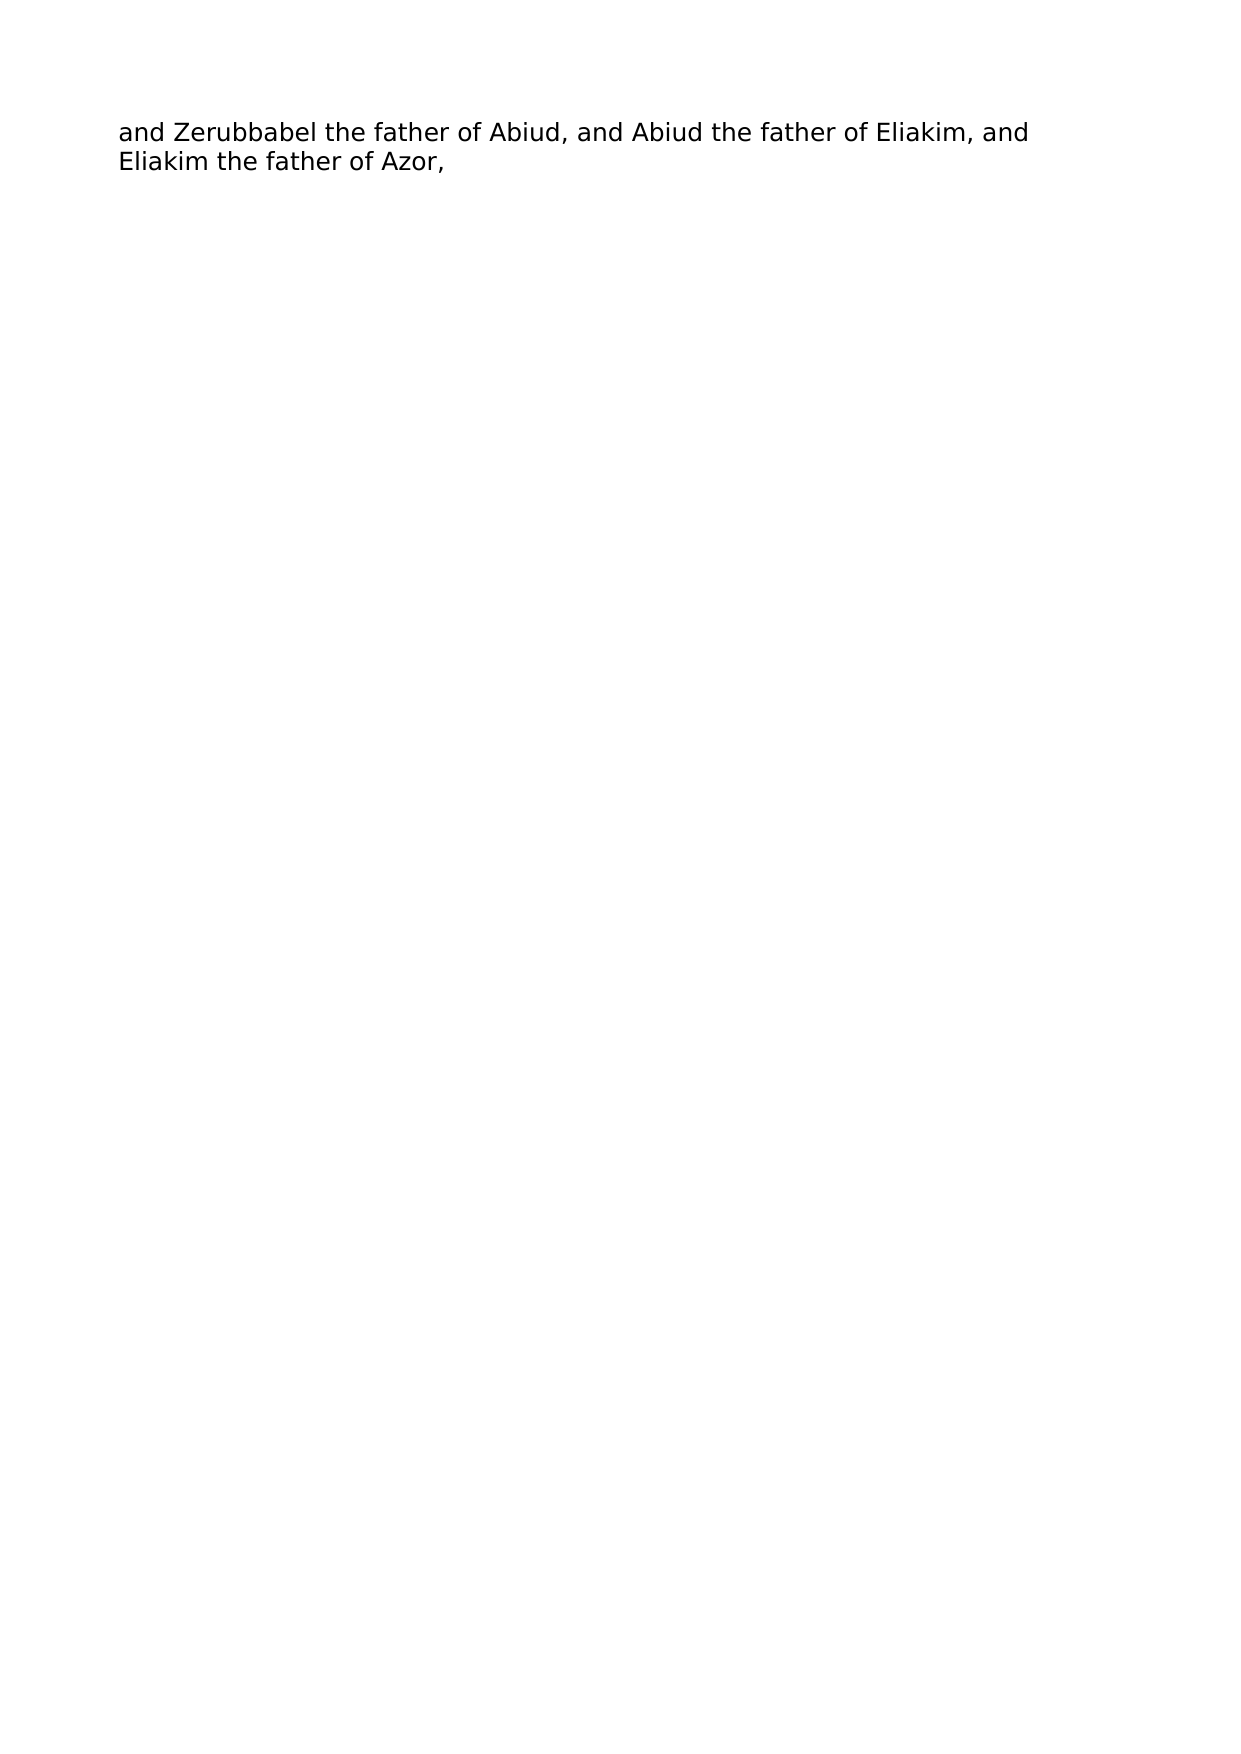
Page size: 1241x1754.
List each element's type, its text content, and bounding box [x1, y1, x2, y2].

text and Zerubbabel the father of Abiud, and Abiud the father of Eliakim, and Eliakim the father of Azor, [118, 118, 1122, 176]
